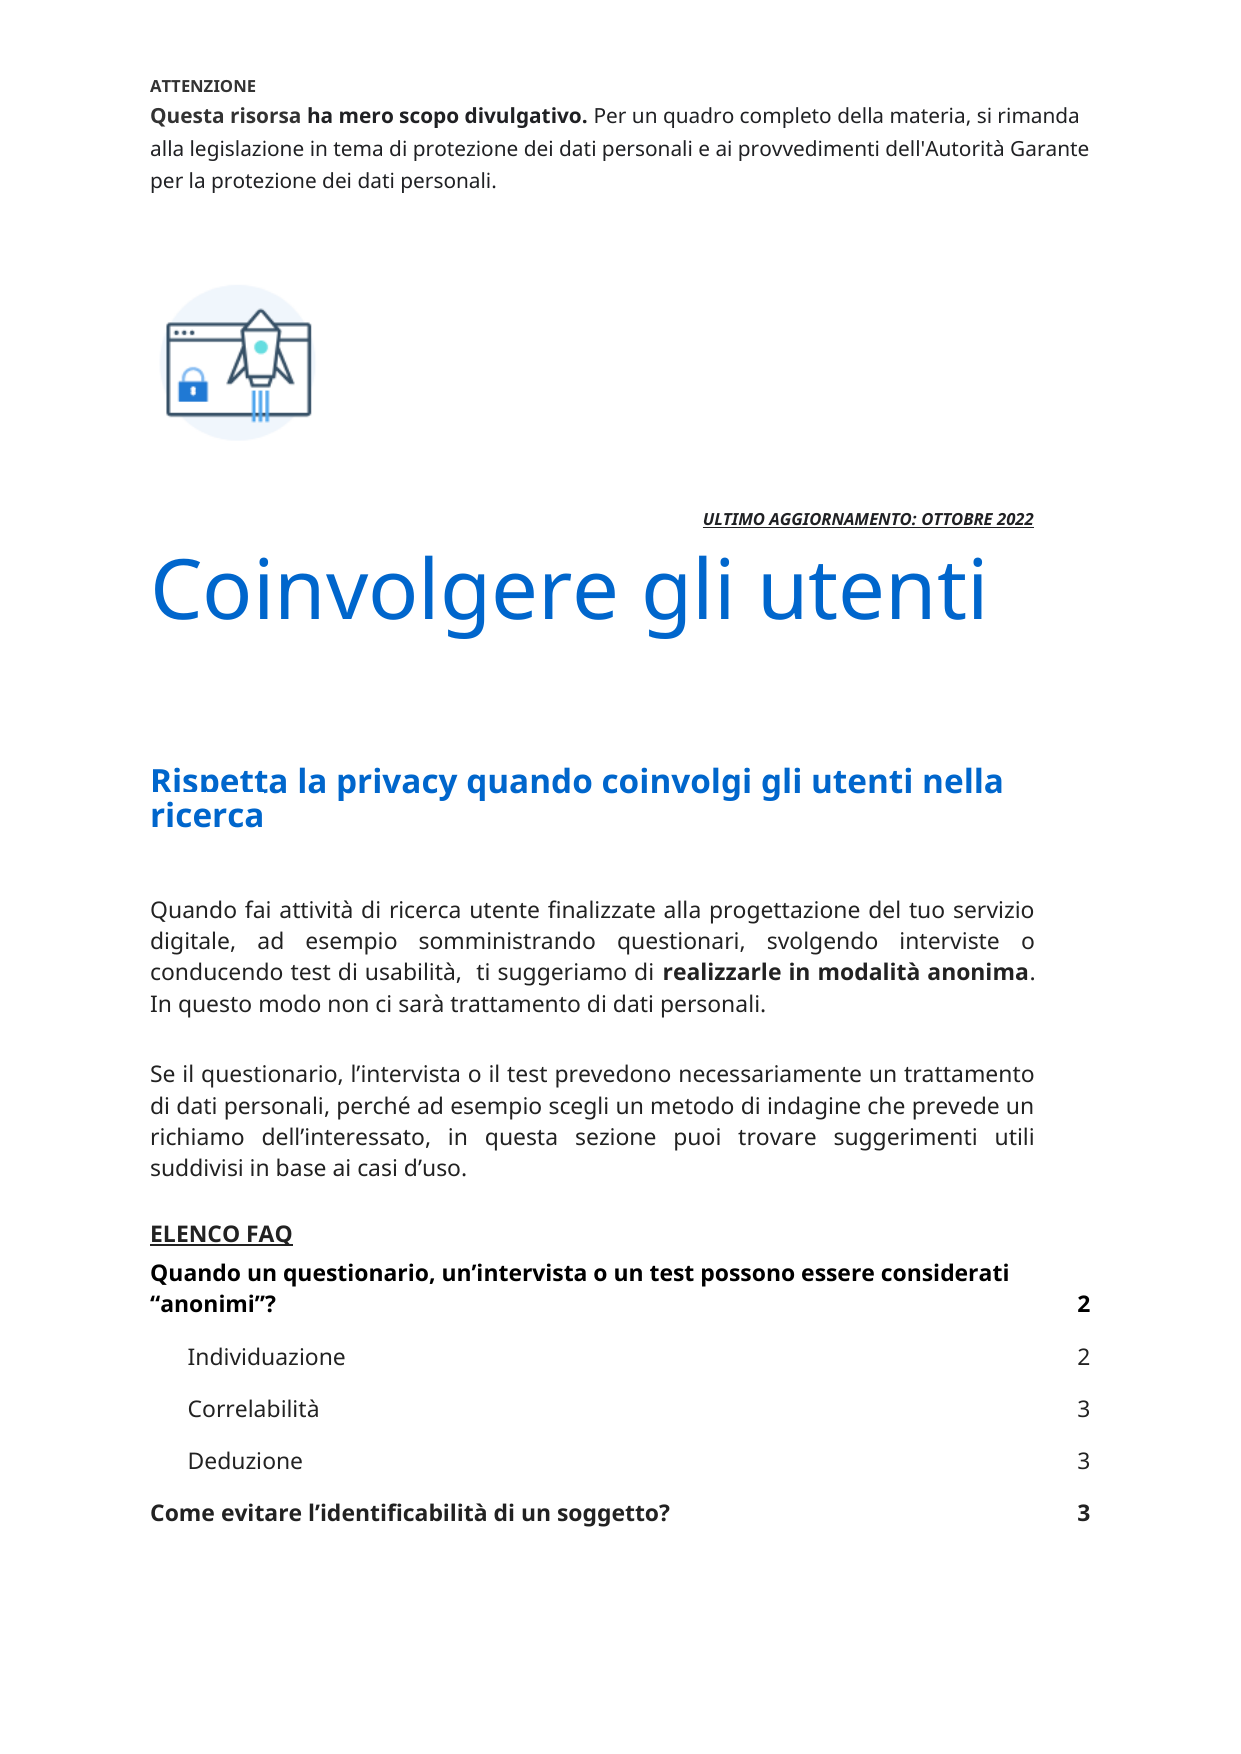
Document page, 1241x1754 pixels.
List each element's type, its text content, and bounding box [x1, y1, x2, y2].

text Come evitare l’identificabilità di un soggetto? 3 [150, 1497, 1090, 1528]
text Deduzione 3 [187, 1444, 1090, 1476]
text Se il questionario, l’intervista o il test prevedono necessariamente un trattamento di dati personali, perché ad esempio scegli un metodo di indagine che prevede un richiamo dell’interessato, in questa sezione puoi trovare suggerimenti utili suddivisi in base ai casi d’uso. [150, 1058, 1035, 1183]
title Rispetta la privacy quando coinvolgi gli utenti nella ricerca [150, 758, 1035, 837]
text Quando fai attività di ricerca utente finalizzate alla progettazione del tuo servizio digitale, ad esempio somministrando questionari, svolgendo interviste o conducendo test di usabilità, ti suggeriamo di realizzarle in modalità anonima. In questo modo non ci sarà trattamento di dati personali. [150, 894, 1035, 1019]
picture [150, 274, 328, 452]
text Correlabilità 3 [187, 1392, 1090, 1424]
text Individuazione 2 [187, 1340, 1090, 1372]
text Quando un questionario, un’intervista o un test possono essere considerati “anonimi”? 2 [150, 1257, 1090, 1319]
title Coinvolgere gli utenti [150, 531, 1035, 644]
text ELENCO FAQ [150, 1217, 1035, 1249]
text ULTIMO AGGIORNAMENTO: OTTOBRE 2022 [150, 230, 1035, 531]
